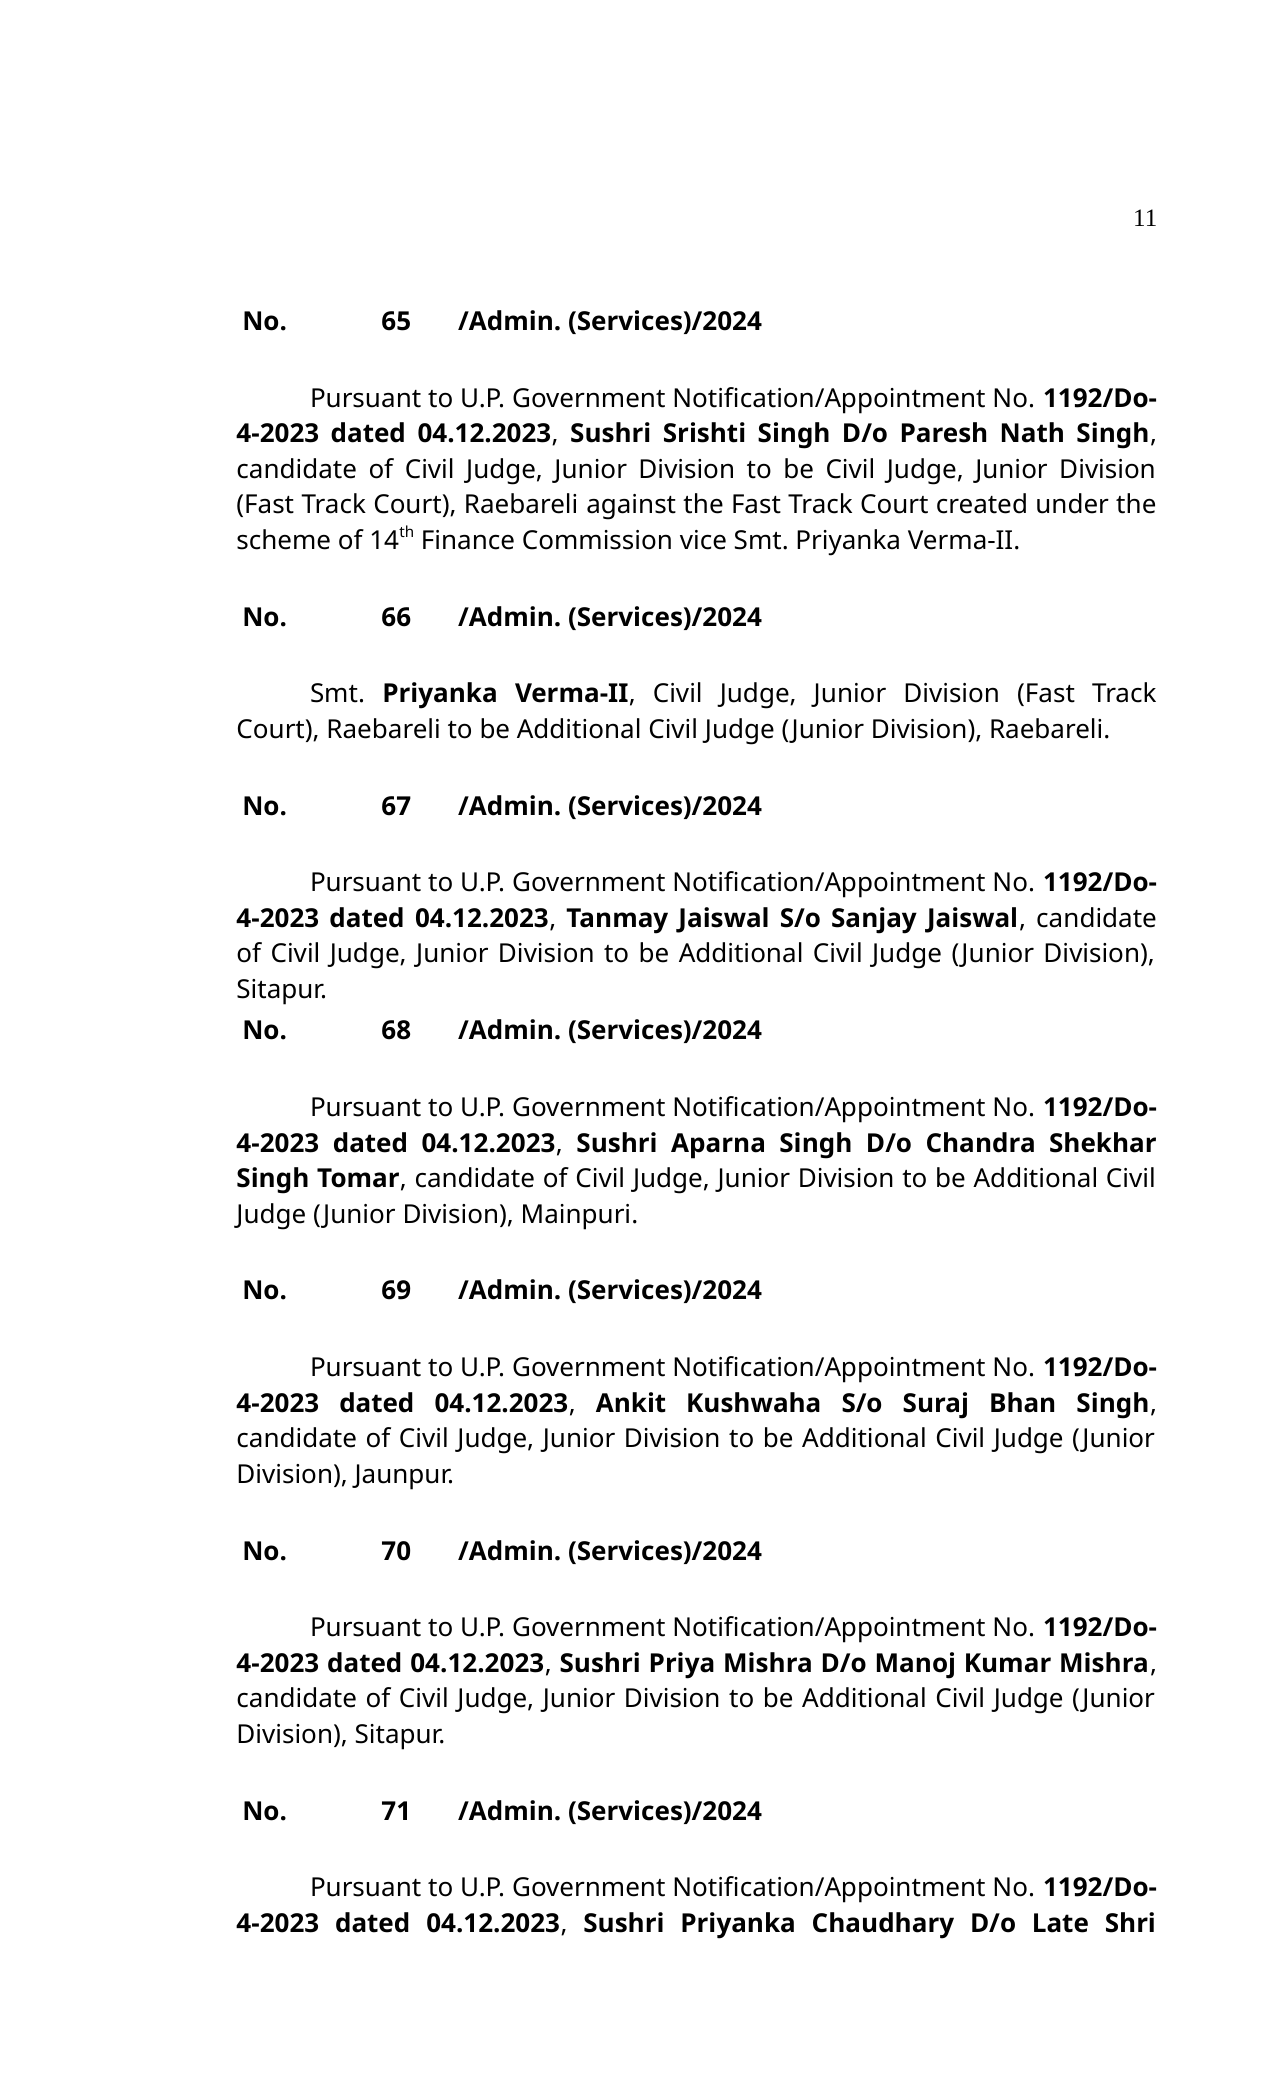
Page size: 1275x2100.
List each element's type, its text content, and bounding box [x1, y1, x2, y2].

table_header [310, 297, 452, 344]
table_header No. [236, 297, 310, 344]
table_header [310, 1786, 452, 1833]
text Smt. Priyanka Verma-II, Civil Judge, Junior Division (Fast Track Court), Raebareli to be Additional Civil Judge (Junior Division), Raebareli. [236, 675, 1157, 746]
table_header /Admin. (Services)/2024 [452, 1526, 811, 1573]
table_header [310, 1266, 452, 1313]
table_header /Admin. (Services)/2024 [452, 1786, 811, 1833]
table_header /Admin. (Services)/2024 [452, 782, 811, 828]
table_header /Admin. (Services)/2024 [452, 1006, 811, 1053]
table_header No. [236, 1526, 310, 1573]
text Pursuant to U.P. Government Notification/Appointment No. 1192/Do-4-2023 dated 04.12.2023, Sushri Srishti Singh D/o Paresh Nath Singh, candidate of Civil Judge, Junior Division to be Civil Judge, Junior Division (Fast Track Court), Raebareli against the Fast Track Court created under the scheme of 14th Finance Commission vice Smt. Priyanka Verma-II. [236, 379, 1157, 557]
table_header [310, 782, 452, 828]
table_header No. [236, 782, 310, 828]
table_header No. [236, 593, 310, 639]
table_header No. [236, 1006, 310, 1053]
table_header /Admin. (Services)/2024 [452, 1266, 811, 1313]
table_header [310, 1526, 452, 1573]
text Pursuant to U.P. Government Notification/Appointment No. 1192/Do-4-2023 dated 04.12.2023, Ankit Kushwaha S/o Suraj Bhan Singh, candidate of Civil Judge, Junior Division to be Additional Civil Judge (Junior Division), Jaunpur. [236, 1349, 1157, 1491]
table_header [310, 593, 452, 639]
table_header /Admin. (Services)/2024 [452, 593, 811, 639]
text Pursuant to U.P. Government Notification/Appointment No. 1192/Do-4-2023 dated 04.12.2023, Sushri Aparna Singh D/o Chandra Shekhar Singh Tomar, candidate of Civil Judge, Junior Division to be Additional Civil Judge (Junior Division), Mainpuri. [236, 1089, 1157, 1231]
text Pursuant to U.P. Government Notification/Appointment No. 1192/Do-4-2023 dated 04.12.2023, Tanmay Jaiswal S/o Sanjay Jaiswal, candidate of Civil Judge, Junior Division to be Additional Civil Judge (Junior Division), Sitapur. [236, 864, 1157, 1006]
text Pursuant to U.P. Government Notification/Appointment No. 1192/Do-4-2023 dated 04.12.2023, Sushri Priyanka Chaudhary D/o Late Shri [236, 1869, 1157, 1940]
table_header No. [236, 1266, 310, 1313]
text Pursuant to U.P. Government Notification/Appointment No. 1192/Do-4-2023 dated 04.12.2023, Sushri Priya Mishra D/o Manoj Kumar Mishra, candidate of Civil Judge, Junior Division to be Additional Civil Judge (Junior Division), Sitapur. [236, 1609, 1157, 1751]
table_header /Admin. (Services)/2024 [452, 297, 811, 344]
table_header [310, 1006, 452, 1053]
table_header No. [236, 1786, 310, 1833]
